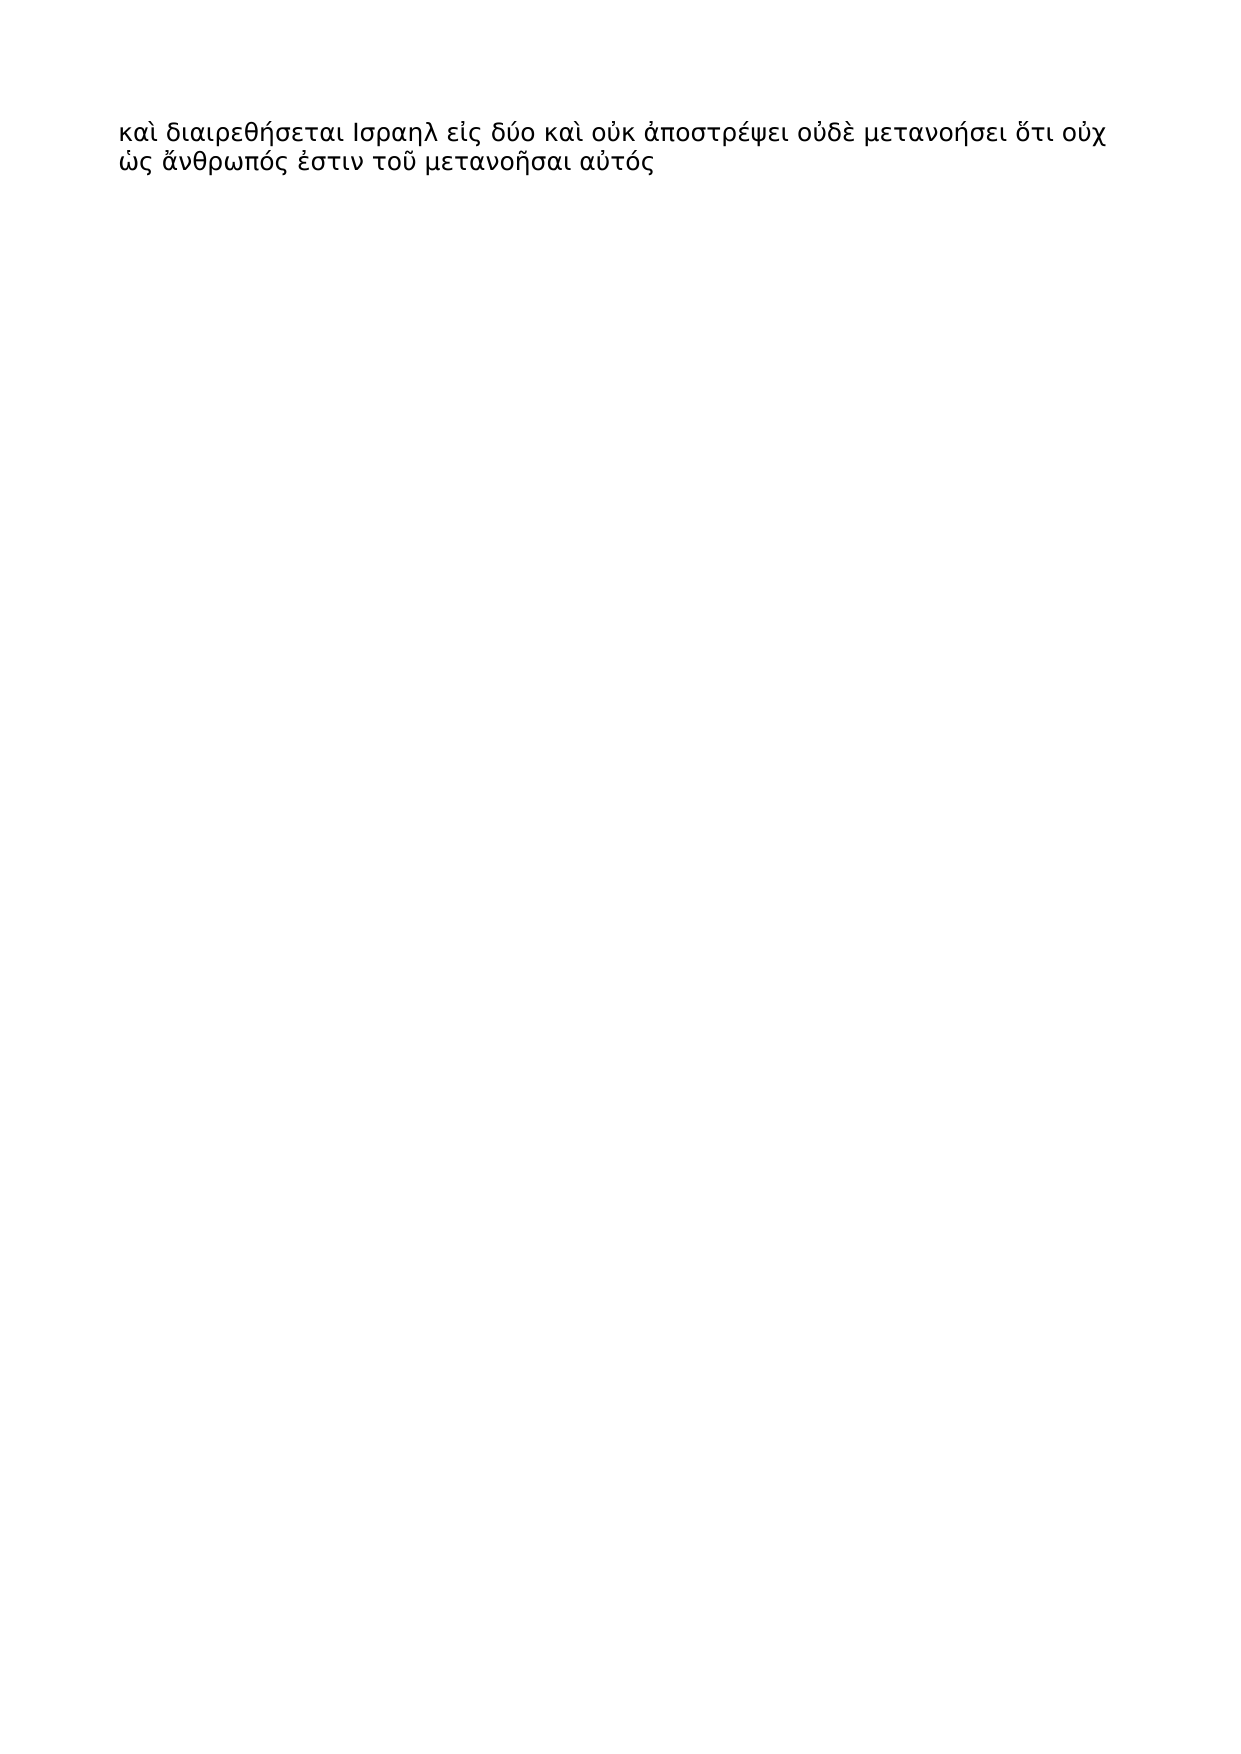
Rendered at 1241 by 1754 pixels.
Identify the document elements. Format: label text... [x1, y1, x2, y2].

text καὶ διαιρεθήσεται Ισραηλ εἰς δύο καὶ οὐκ ἀποστρέψει οὐδὲ μετανοήσει ὅτι οὐχ ὡς ἄνθρωπός ἐστιν τοῦ μετανοῆσαι αὐτός [118, 118, 1122, 176]
